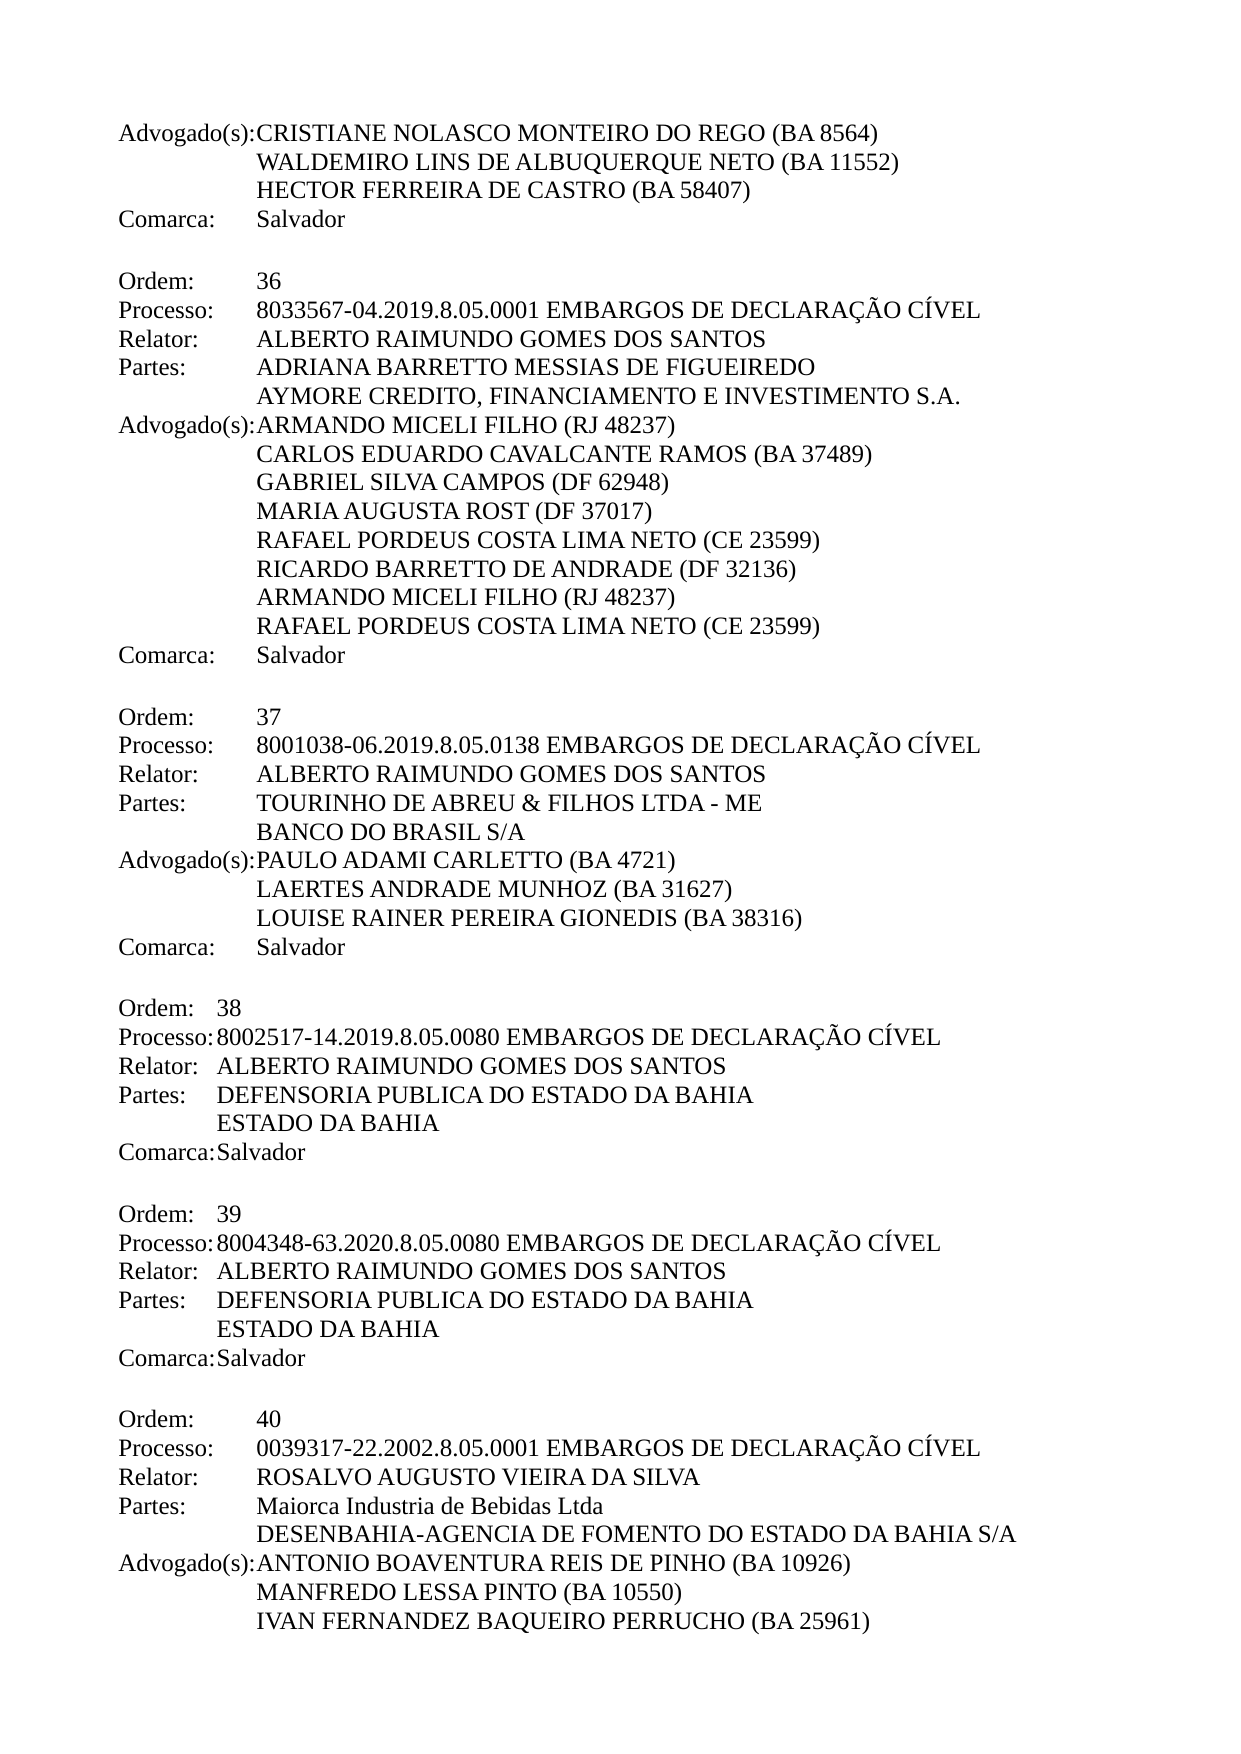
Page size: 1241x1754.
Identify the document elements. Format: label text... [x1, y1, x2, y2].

table_cell Comarca: [118, 640, 256, 669]
table_cell [118, 611, 256, 640]
table_cell [118, 147, 256, 176]
table_cell [118, 1314, 216, 1343]
table_cell Advogado(s): [118, 410, 256, 439]
table_cell ALBERTO RAIMUNDO GOMES DOS SANTOS [216, 1256, 945, 1285]
table_cell Processo: [118, 1228, 216, 1256]
table_cell Salvador [256, 932, 984, 960]
table_cell Comarca: [118, 932, 256, 960]
table_cell 8001038-06.2019.8.05.0138 EMBARGOS DE DECLARAÇÃO CÍVEL [256, 730, 984, 759]
table_cell CARLOS EDUARDO CAVALCANTE RAMOS (BA 37489) [256, 439, 984, 467]
table_cell Advogado(s): [118, 118, 256, 147]
table_cell Partes: [118, 788, 256, 817]
table_cell ALBERTO RAIMUNDO GOMES DOS SANTOS [216, 1051, 945, 1080]
table_header Ordem: [118, 1199, 216, 1228]
table_cell IVAN FERNANDEZ BAQUEIRO PERRUCHO (BA 25961) [256, 1606, 1027, 1634]
table_header 40 [256, 1405, 1027, 1433]
table_header Ordem: [118, 702, 256, 730]
table_cell Salvador [256, 640, 984, 669]
table_cell Processo: [118, 295, 256, 324]
table_cell Comarca: [118, 1137, 216, 1166]
table_cell Salvador [256, 204, 984, 233]
table_cell LOUISE RAINER PEREIRA GIONEDIS (BA 38316) [256, 903, 984, 932]
table_cell Salvador [216, 1343, 945, 1371]
table_cell [118, 439, 256, 467]
table_cell RAFAEL PORDEUS COSTA LIMA NETO (CE 23599) [256, 611, 984, 640]
table_header 39 [216, 1199, 945, 1228]
table_cell 8033567-04.2019.8.05.0001 EMBARGOS DE DECLARAÇÃO CÍVEL [256, 295, 984, 324]
table_cell [118, 1577, 256, 1606]
table_cell DEFENSORIA PUBLICA DO ESTADO DA BAHIA [216, 1285, 945, 1314]
table_cell ALBERTO RAIMUNDO GOMES DOS SANTOS [256, 324, 984, 352]
table_cell [118, 903, 256, 932]
table_cell [118, 817, 256, 845]
table_cell BANCO DO BRASIL S/A [256, 817, 984, 845]
table_cell Advogado(s): [118, 845, 256, 874]
table_cell MARIA AUGUSTA ROST (DF 37017) [256, 496, 984, 525]
table_header 38 [216, 994, 945, 1022]
table_cell LAERTES ANDRADE MUNHOZ (BA 31627) [256, 874, 984, 903]
table_header Ordem: [118, 266, 256, 295]
table_cell 8002517-14.2019.8.05.0080 EMBARGOS DE DECLARAÇÃO CÍVEL [216, 1022, 945, 1051]
table_cell Partes: [118, 1491, 256, 1519]
table_cell [118, 583, 256, 611]
table_cell Processo: [118, 730, 256, 759]
table_cell DESENBAHIA-AGENCIA DE FOMENTO DO ESTADO DA BAHIA S/A [256, 1520, 1027, 1548]
table_cell [118, 874, 256, 903]
table_cell ADRIANA BARRETTO MESSIAS DE FIGUEIREDO [256, 353, 984, 381]
table_cell PAULO ADAMI CARLETTO (BA 4721) [256, 845, 984, 874]
table_cell Partes: [118, 353, 256, 381]
table_cell DEFENSORIA PUBLICA DO ESTADO DA BAHIA [216, 1080, 945, 1108]
table_cell [118, 176, 256, 204]
table_cell Processo: [118, 1022, 216, 1051]
table_cell Relator: [118, 759, 256, 788]
table_cell [118, 1606, 256, 1634]
table_cell 8004348-63.2020.8.05.0080 EMBARGOS DE DECLARAÇÃO CÍVEL [216, 1228, 945, 1256]
table_cell CRISTIANE NOLASCO MONTEIRO DO REGO (BA 8564) [256, 118, 984, 147]
table_cell GABRIEL SILVA CAMPOS (DF 62948) [256, 468, 984, 496]
table_cell ALBERTO RAIMUNDO GOMES DOS SANTOS [256, 759, 984, 788]
table_cell 0039317-22.2002.8.05.0001 EMBARGOS DE DECLARAÇÃO CÍVEL [256, 1433, 1027, 1462]
table_cell [118, 381, 256, 410]
table_header 36 [256, 266, 984, 295]
table_cell HECTOR FERREIRA DE CASTRO (BA 58407) [256, 176, 984, 204]
table_cell [118, 496, 256, 525]
table_cell TOURINHO DE ABREU & FILHOS LTDA - ME [256, 788, 984, 817]
table_header Ordem: [118, 994, 216, 1022]
table_cell [118, 525, 256, 554]
table_cell Relator: [118, 1256, 216, 1285]
table_cell Comarca: [118, 204, 256, 233]
table_cell Partes: [118, 1080, 216, 1108]
table_cell [118, 1520, 256, 1548]
table_cell Relator: [118, 1462, 256, 1491]
table_cell Maiorca Industria de Bebidas Ltda [256, 1491, 1027, 1519]
table_cell Comarca: [118, 1343, 216, 1371]
table_cell Relator: [118, 1051, 216, 1080]
table_cell Advogado(s): [118, 1548, 256, 1577]
table_cell Salvador [216, 1137, 945, 1166]
table_cell RICARDO BARRETTO DE ANDRADE (DF 32136) [256, 554, 984, 582]
table_cell RAFAEL PORDEUS COSTA LIMA NETO (CE 23599) [256, 525, 984, 554]
table_header Ordem: [118, 1405, 256, 1433]
table_cell ESTADO DA BAHIA [216, 1314, 945, 1343]
table_cell [118, 468, 256, 496]
table_cell [118, 1109, 216, 1137]
table_cell AYMORE CREDITO, FINANCIAMENTO E INVESTIMENTO S.A. [256, 381, 984, 410]
table_cell ESTADO DA BAHIA [216, 1109, 945, 1137]
table_cell ARMANDO MICELI FILHO (RJ 48237) [256, 410, 984, 439]
table_cell Processo: [118, 1433, 256, 1462]
table_header 37 [256, 702, 984, 730]
table_cell ARMANDO MICELI FILHO (RJ 48237) [256, 583, 984, 611]
table_cell ANTONIO BOAVENTURA REIS DE PINHO (BA 10926) [256, 1548, 1027, 1577]
table_cell ROSALVO AUGUSTO VIEIRA DA SILVA [256, 1462, 1027, 1491]
table_cell Partes: [118, 1285, 216, 1314]
table_cell WALDEMIRO LINS DE ALBUQUERQUE NETO (BA 11552) [256, 147, 984, 176]
table_cell MANFREDO LESSA PINTO (BA 10550) [256, 1577, 1027, 1606]
table_cell Relator: [118, 324, 256, 352]
table_cell [118, 554, 256, 582]
